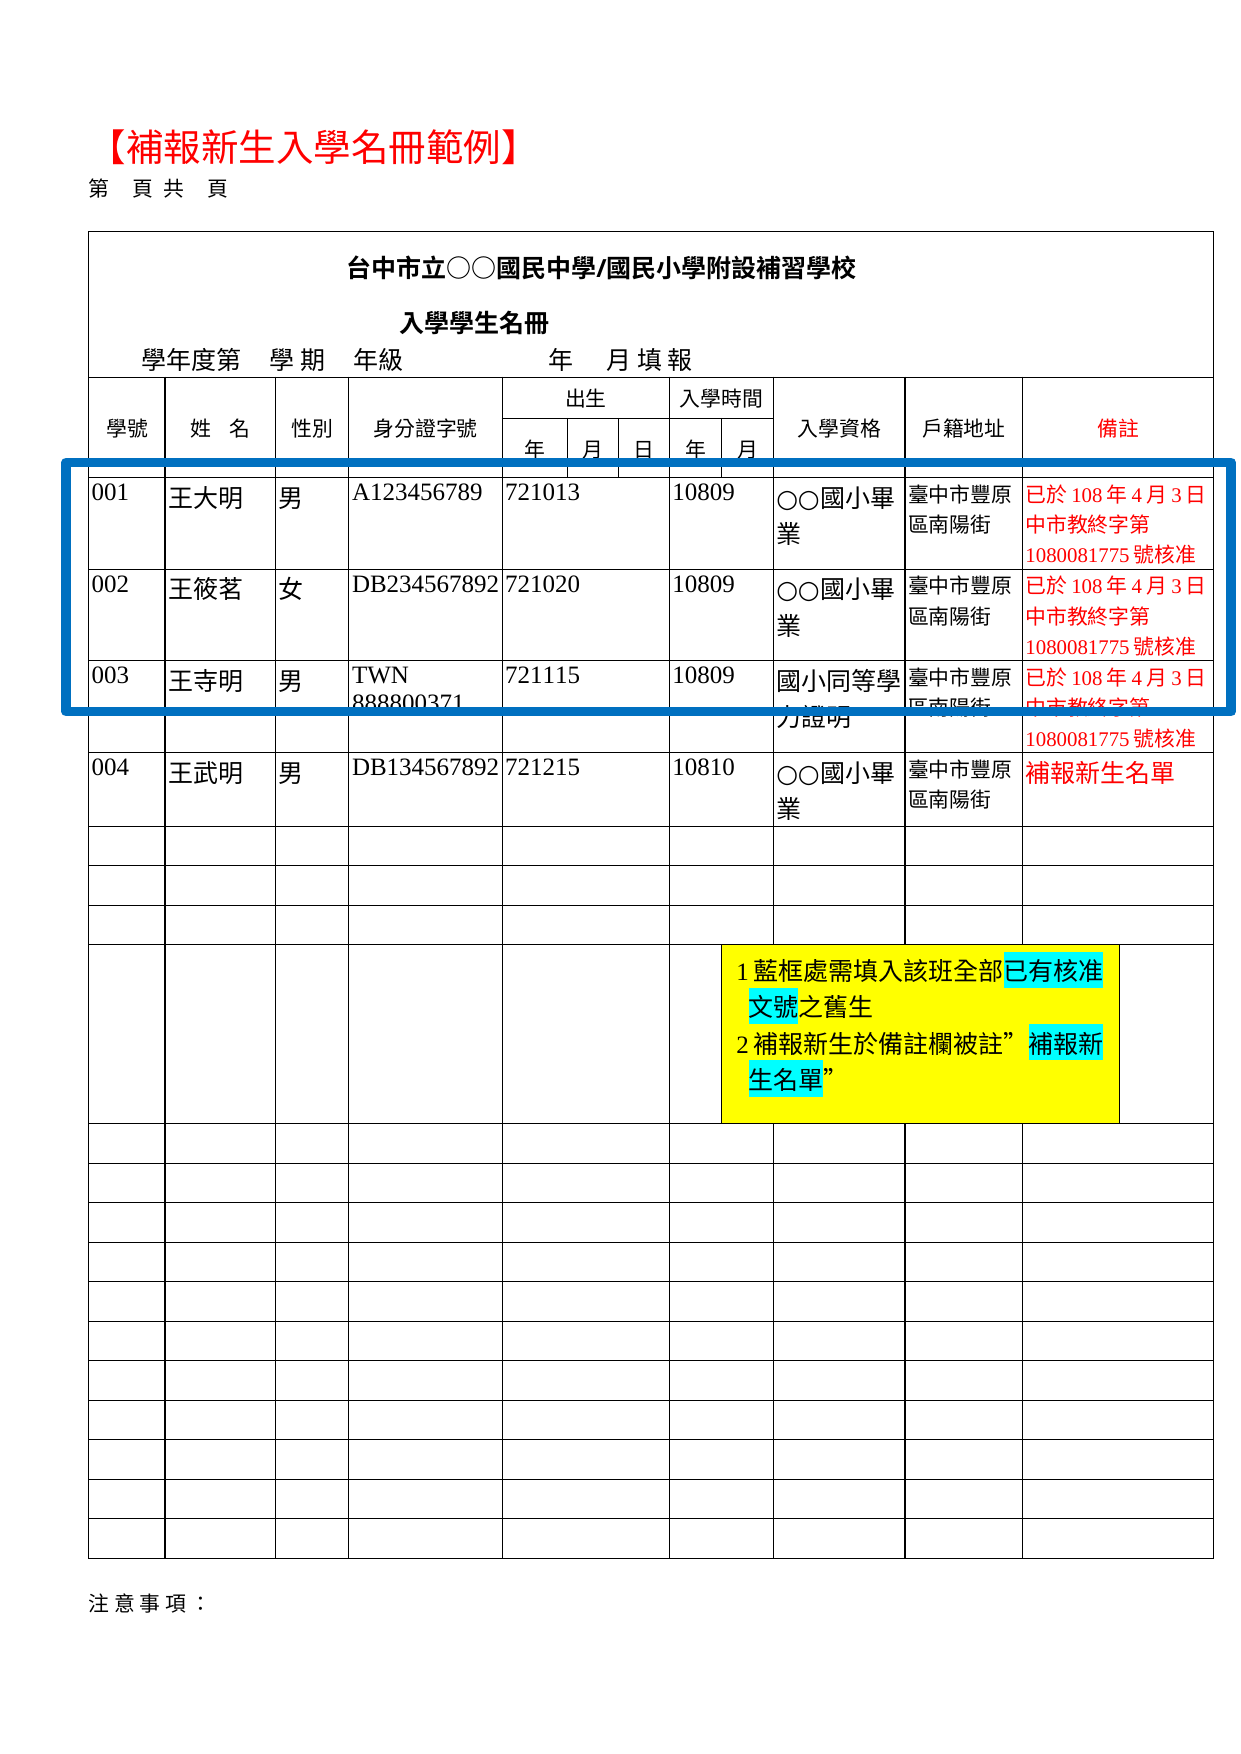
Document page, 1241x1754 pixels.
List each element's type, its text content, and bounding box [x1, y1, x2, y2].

table_cell 已於108年4月3日中市教終字第1080081775號核准 [1023, 478, 1213, 569]
table_cell [722, 467, 773, 477]
table_cell [89, 945, 164, 1123]
table_cell [89, 467, 164, 477]
table_cell [503, 1480, 669, 1518]
table_cell 10809 [670, 478, 773, 569]
table_cell 力證明 [774, 716, 904, 752]
table_cell [1023, 1203, 1213, 1242]
table_cell [89, 1203, 164, 1242]
table_cell [1120, 945, 1213, 1123]
table_cell [166, 906, 275, 944]
table_cell [670, 1440, 773, 1478]
table_cell [276, 1243, 348, 1281]
table_cell [503, 1361, 669, 1399]
table_cell [166, 467, 275, 477]
table_cell [349, 1164, 502, 1202]
table_cell [1023, 1440, 1213, 1478]
table_cell 002 [89, 570, 164, 660]
table_cell [276, 945, 348, 1123]
table_cell [89, 1519, 164, 1557]
table_cell 臺中市豐原區南陽街 [906, 753, 1022, 826]
table_cell 721215 [503, 753, 669, 826]
table_cell [349, 866, 502, 904]
table_cell [1023, 467, 1213, 477]
table_cell [166, 1124, 275, 1163]
text 第 頁 共 頁 [88, 172, 1122, 203]
table_cell [670, 1519, 773, 1557]
table_cell [1023, 1243, 1213, 1281]
table_cell [166, 1203, 275, 1242]
table_cell 臺中市豐原區南陽街 [906, 478, 1022, 569]
table_cell [89, 1282, 164, 1321]
table_cell [774, 467, 904, 477]
table_cell ○○國小畢業 [774, 570, 904, 660]
table_cell [1023, 1480, 1213, 1518]
table_cell [276, 716, 348, 752]
table_cell 10809 [670, 661, 773, 707]
table_cell [349, 1401, 502, 1439]
table_cell [906, 1124, 1022, 1163]
table_cell [89, 1124, 164, 1163]
table_cell [276, 1480, 348, 1518]
table_cell [276, 866, 348, 904]
table_cell [670, 467, 721, 477]
table_cell [774, 1203, 904, 1242]
table_cell [349, 1440, 502, 1478]
table_cell [349, 1322, 502, 1360]
table_cell [166, 1282, 275, 1321]
table_cell 出生 [503, 378, 669, 418]
table_cell 男 [276, 478, 348, 569]
table_cell [906, 467, 1022, 477]
table_cell [503, 1203, 669, 1242]
table_cell [670, 945, 721, 1123]
table_cell [89, 1401, 164, 1439]
table_cell [670, 1322, 773, 1360]
table_cell [349, 906, 502, 944]
table_cell 備註 [1023, 378, 1213, 458]
table_cell 王筱茗 [166, 570, 275, 660]
table_cell [568, 467, 618, 477]
table_cell [1023, 1322, 1213, 1360]
table_cell 入學資格 [774, 378, 904, 458]
table_cell [89, 827, 164, 865]
table_cell DB134567892 [349, 753, 502, 826]
table_cell [89, 1440, 164, 1478]
table_cell [670, 827, 773, 865]
table_cell 性別 [276, 378, 348, 458]
table_cell [349, 827, 502, 865]
table_cell [166, 1361, 275, 1399]
table_cell [349, 467, 502, 477]
table_cell [670, 1282, 773, 1321]
table_cell [774, 1361, 904, 1399]
table_cell [89, 1361, 164, 1399]
table_cell [503, 945, 669, 1123]
table_cell [276, 1203, 348, 1242]
table_cell 女 [276, 570, 348, 660]
table_cell [1023, 1164, 1213, 1202]
table_cell [503, 716, 669, 752]
table_cell [1023, 1401, 1213, 1439]
table_cell [349, 1480, 502, 1518]
table_cell [774, 1322, 904, 1360]
table_cell 已於108年4月3日中市教終字第1080081775號核准 [1023, 716, 1213, 752]
table_cell [906, 1164, 1022, 1202]
table_cell [166, 716, 275, 752]
table_cell [1023, 827, 1213, 865]
table_cell [503, 906, 669, 944]
table_cell 男 [276, 753, 348, 826]
table_cell [906, 1519, 1022, 1557]
table_cell [349, 1519, 502, 1557]
table_cell 已於108年4月3日中市教終字第1080081775號核准 [1023, 570, 1213, 660]
table_cell [166, 1440, 275, 1478]
table_cell 004 [89, 753, 164, 826]
table_cell [774, 1440, 904, 1478]
table_cell 年 [503, 419, 567, 458]
table_cell [503, 1164, 669, 1202]
table_cell [670, 1203, 773, 1242]
table_cell 已於108年4月3日中市教終字第1080081775號核准 [1023, 661, 1213, 707]
table_cell 姓 名 [166, 378, 275, 458]
table_cell 學號 [89, 378, 164, 458]
table_cell 721013 [503, 478, 669, 569]
table_cell [670, 1480, 773, 1518]
table_cell [906, 1243, 1022, 1281]
table_cell [503, 1322, 669, 1360]
table_cell 003 [89, 661, 164, 707]
table_cell [670, 716, 773, 752]
table_cell [906, 1322, 1022, 1360]
table_cell [774, 906, 904, 944]
table_cell 臺中市豐原區南陽街 [906, 661, 1022, 707]
table_cell [670, 1401, 773, 1439]
table_cell [89, 1480, 164, 1518]
table_cell [906, 866, 1022, 904]
table_cell [906, 1401, 1022, 1439]
table_cell [503, 1282, 669, 1321]
table_cell [166, 827, 275, 865]
table_cell [774, 827, 904, 865]
table_cell 10809 [670, 570, 773, 660]
table_cell [1023, 906, 1213, 944]
table_cell ○○國小畢業 [774, 478, 904, 569]
table_cell [276, 467, 348, 477]
table_cell [503, 1440, 669, 1478]
table_cell [1023, 1361, 1213, 1399]
table_cell [276, 1401, 348, 1439]
table_cell [276, 1440, 348, 1478]
table_cell [166, 1322, 275, 1360]
table_cell 臺中市豐原區南陽街 [906, 716, 1022, 752]
table_cell [276, 1164, 348, 1202]
table_cell 王武明 [166, 753, 275, 826]
table_cell [906, 1203, 1022, 1242]
table_cell 入學時間 [670, 378, 773, 418]
table_cell [1023, 866, 1213, 904]
table_cell [276, 906, 348, 944]
table_cell 721115 [503, 661, 669, 707]
table_cell [349, 1203, 502, 1242]
table_cell 001 [89, 478, 164, 569]
table_cell [774, 866, 904, 904]
table_cell [349, 945, 502, 1123]
table_cell [349, 1124, 502, 1163]
table_cell ○○國小畢業 [774, 753, 904, 826]
table_cell [670, 866, 773, 904]
table_cell [89, 716, 164, 752]
table_cell 年 [670, 419, 721, 458]
table_cell [166, 1243, 275, 1281]
table_cell [89, 906, 164, 944]
table_cell [503, 1243, 669, 1281]
table_cell [906, 1361, 1022, 1399]
table_cell DB234567892 [349, 570, 502, 660]
table_cell 臺中市豐原區南陽街 [906, 570, 1022, 660]
table_cell [774, 1164, 904, 1202]
table_cell [166, 945, 275, 1123]
table_cell [670, 1124, 773, 1163]
table_cell 戶籍地址 [906, 378, 1022, 458]
table_cell [774, 1124, 904, 1163]
table_cell [503, 866, 669, 904]
table_cell 身分證字號 [349, 378, 502, 458]
table_cell [276, 1124, 348, 1163]
table_cell [670, 906, 773, 944]
table_cell TWN 888800371 [349, 661, 502, 707]
table_cell [1023, 1282, 1213, 1321]
table_cell [349, 716, 502, 752]
table_cell [503, 1401, 669, 1439]
table_cell [166, 1519, 275, 1557]
table_cell [503, 467, 567, 477]
table_cell [349, 1282, 502, 1321]
table_cell [166, 1480, 275, 1518]
table_cell 日 [619, 419, 669, 458]
table_cell [503, 827, 669, 865]
table_cell 國小同等學 [774, 661, 904, 707]
table_cell [906, 906, 1022, 944]
table_cell [774, 1243, 904, 1281]
table_cell [774, 1519, 904, 1557]
table_header 台中市立○○國民中學/國民小學附設補習學校 入學學生名冊 學年度第 學 期 年級 年 月 填 報 [89, 232, 1213, 377]
table_cell [774, 1401, 904, 1439]
table_cell [276, 1361, 348, 1399]
table_cell [670, 1361, 773, 1399]
table_cell 月 [722, 419, 773, 458]
table_cell [349, 1243, 502, 1281]
table_cell 男 [276, 661, 348, 707]
table_cell [89, 1243, 164, 1281]
text 注 意 事 項 ： [88, 1587, 1122, 1617]
table_cell [503, 1124, 669, 1163]
table_cell [906, 1480, 1022, 1518]
table_cell 補報新生名單 [1023, 753, 1213, 826]
table_cell [276, 1282, 348, 1321]
table_cell [619, 467, 669, 477]
table_cell [276, 1519, 348, 1557]
table_cell [276, 1322, 348, 1360]
table_cell [906, 827, 1022, 865]
table_cell [349, 1361, 502, 1399]
table_cell [1023, 1519, 1213, 1557]
table_cell [670, 1243, 773, 1281]
table_cell [89, 1322, 164, 1360]
table_cell [166, 1401, 275, 1439]
table_cell 王寺明 [166, 661, 275, 707]
table_cell 月 [568, 419, 618, 458]
table_cell [1023, 1124, 1213, 1163]
table_cell A123456789 [349, 478, 502, 569]
table_cell [774, 1282, 904, 1321]
table_cell [774, 1480, 904, 1518]
table_cell [166, 1164, 275, 1202]
table_cell [503, 1519, 669, 1557]
table_cell [276, 827, 348, 865]
table_cell [89, 866, 164, 904]
table_cell [906, 1440, 1022, 1478]
table_cell 王大明 [166, 478, 275, 569]
table_cell [906, 1282, 1022, 1321]
text 【補報新生入學名冊範例】 [88, 118, 1122, 172]
table_cell 10810 [670, 753, 773, 826]
table_cell [166, 866, 275, 904]
table_cell 721020 [503, 570, 669, 660]
table_cell [670, 1164, 773, 1202]
table_cell [89, 1164, 164, 1202]
